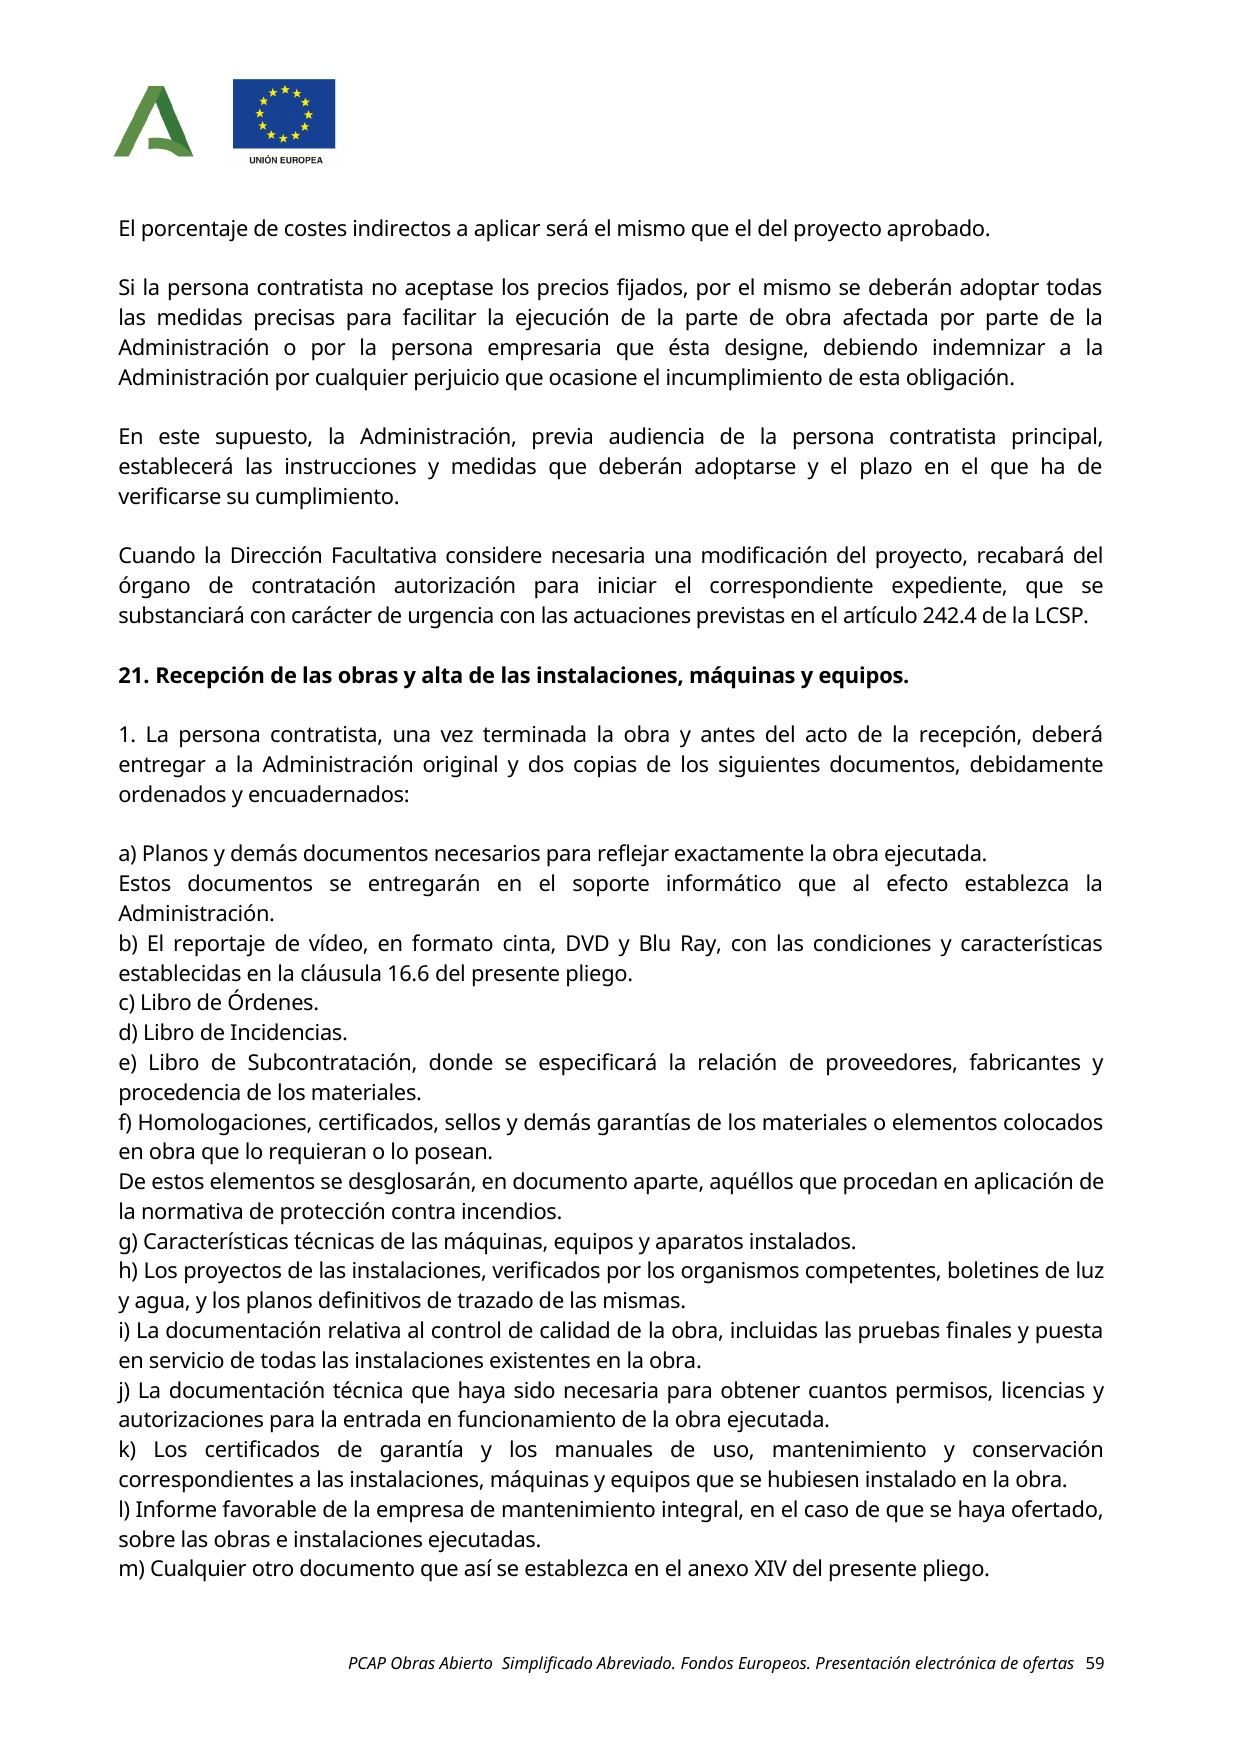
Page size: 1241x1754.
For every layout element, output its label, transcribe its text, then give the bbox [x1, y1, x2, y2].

text d) Libro de Incidencias. [118, 1017, 1104, 1047]
text 1. La persona contratista, una vez terminada la obra y antes del acto de la recepción, deberá entregar a la Administración original y dos copias de los siguientes documentos, debidamente ordenados y encuadernados: [118, 719, 1104, 808]
text j) La documentación técnica que haya sido necesaria para obtener cuantos permisos, licencias y autorizaciones para la entrada en funcionamiento de la obra ejecutada. [118, 1374, 1104, 1434]
picture [109, 81, 198, 161]
text e) Libro de Subcontratación, donde se especificará la relación de proveedores, fabricantes y procedencia de los materiales. [118, 1047, 1104, 1106]
text Cuando la Dirección Facultativa considere necesaria una modificación del proyecto, recabará del órgano de contratación autorización para iniciar el correspondiente expediente, que se substanciará con carácter de urgencia con las actuaciones previstas en el artículo 242.4 de la LCSP. [118, 540, 1104, 630]
text k) Los certificados de garantía y los manuales de uso, mantenimiento y conservación correspondientes a las instalaciones, máquinas y equipos que se hubiesen instalado en la obra. [118, 1434, 1104, 1494]
text Si la persona contratista no aceptase los precios fijados, por el mismo se deberán adoptar todas las medidas precisas para facilitar la ejecución de la parte de obra afectada por parte de la Administración o por la persona empresaria que ésta designe, debiendo indemnizar a la Administración por cualquier perjuicio que ocasione el incumplimiento de esta obligación. [118, 272, 1104, 391]
text m) Cualquier otro documento que así se establezca en el anexo XIV del presente pliego. [118, 1553, 1104, 1583]
text De estos elementos se desglosarán, en documento aparte, aquéllos que procedan en aplicación de la normativa de protección contra incendios. [118, 1166, 1104, 1226]
text a) Planos y demás documentos necesarios para reflejar exactamente la obra ejecutada. [118, 838, 1104, 868]
text h) Los proyectos de las instalaciones, verificados por los organismos competentes, boletines de luz y agua, y los planos definitivos de trazado de las mismas. [118, 1255, 1104, 1315]
text g) Características técnicas de las máquinas, equipos y aparatos instalados. [118, 1226, 1104, 1255]
picture [221, 73, 347, 171]
text En este supuesto, la Administración, previa audiencia de la persona contratista principal, establecerá las instrucciones y medidas que deberán adoptarse y el plazo en el que ha de verificarse su cumplimiento. [118, 421, 1104, 511]
text l) Informe favorable de la empresa de mantenimiento integral, en el caso de que se haya ofertado, sobre las obras e instalaciones ejecutadas. [118, 1494, 1104, 1553]
text f) Homologaciones, certificados, sellos y demás garantías de los materiales o elementos colocados en obra que lo requieran o lo posean. [118, 1106, 1104, 1166]
text i) La documentación relativa al control de calidad de la obra, incluidas las pruebas finales y puesta en servicio de todas las instalaciones existentes en la obra. [118, 1315, 1104, 1374]
text 21. Recepción de las obras y alta de las instalaciones, máquinas y equipos. [118, 659, 1104, 689]
text c) Libro de Órdenes. [118, 987, 1104, 1017]
text El porcentaje de costes indirectos a aplicar será el mismo que el del proyecto aprobado. [118, 213, 1104, 242]
text Estos documentos se entregarán en el soporte informático que al efecto establezca la Administración. [118, 868, 1104, 928]
text b) El reportaje de vídeo, en formato cinta, DVD y Blu Ray, con las condiciones y características establecidas en la cláusula 16.6 del presente pliego. [118, 928, 1104, 987]
